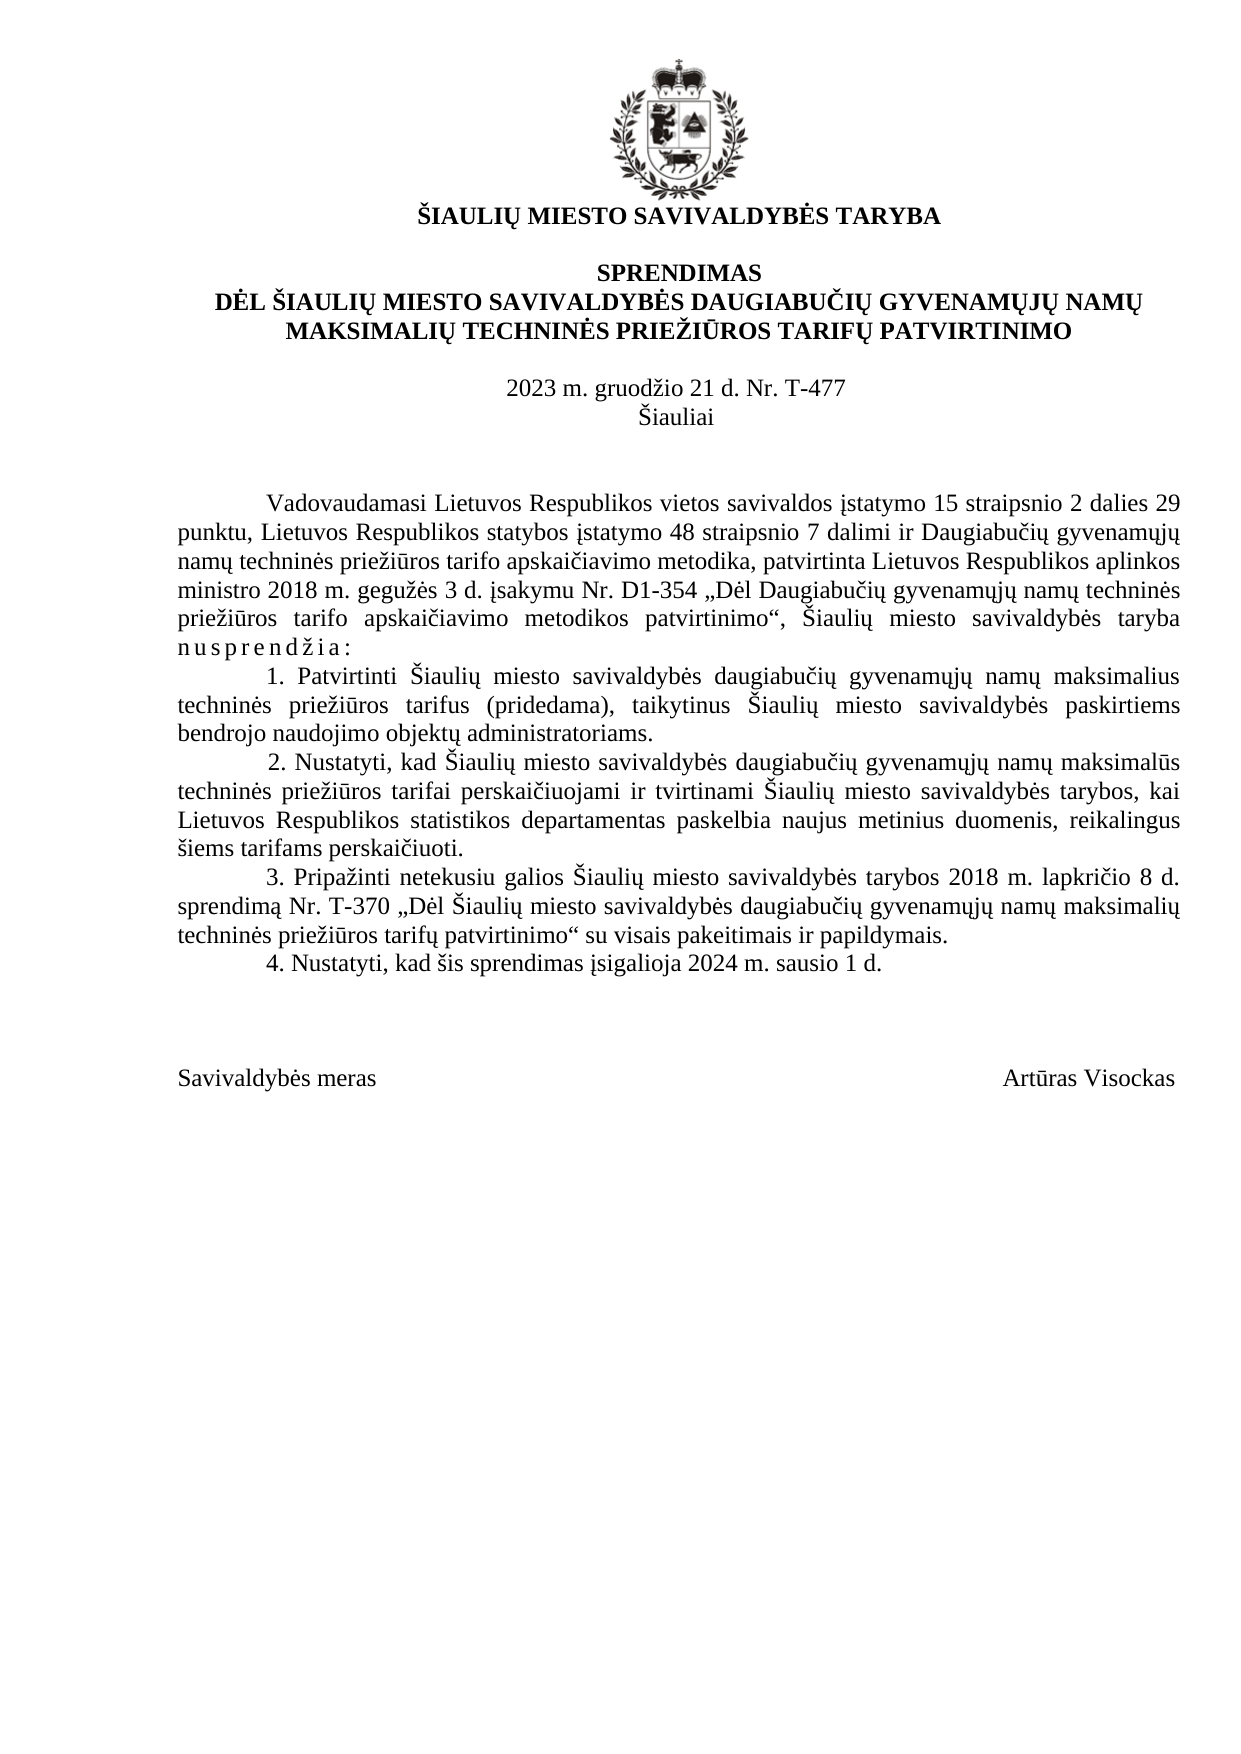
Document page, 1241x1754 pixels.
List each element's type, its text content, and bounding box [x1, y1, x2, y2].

text Vadovaudamasi Lietuvos Respublikos vietos savivaldos įstatymo 15 straipsnio 2 dalies 29 punktu, Lietuvos Respublikos statybos įstatymo 48 straipsnio 7 dalimi ir Daugiabučių gyvenamųjų namų techninės priežiūros tarifo apskaičiavimo metodika, patvirtinta Lietuvos Respublikos aplinkos ministro 2018 m. gegužės 3 d. įsakymu Nr. D1-354 „Dėl Daugiabučių gyvenamųjų namų techninės priežiūros tarifo apskaičiavimo metodikos patvirtinimo“, Šiaulių miesto savivaldybės taryba nusprendžia: [177, 488, 1181, 661]
text Šiauliai [177, 402, 1181, 431]
text 2. Nustatyti, kad Šiaulių miesto savivaldybės daugiabučių gyvenamųjų namų maksimalūs techninės priežiūros tarifai perskaičiuojami ir tvirtinami Šiaulių miesto savivaldybės tarybos, kai Lietuvos Respublikos statistikos departamentas paskelbia naujus metinius duomenis, reikalingus šiems tarifams perskaičiuoti. [177, 747, 1181, 862]
text 3. Pripažinti netekusiu galios Šiaulių miesto savivaldybės tarybos 2018 m. lapkričio 8 d. sprendimą Nr. T-370 „Dėl Šiaulių miesto savivaldybės daugiabučių gyvenamųjų namų maksimalių techninės priežiūros tarifų patvirtinimo“ su visais pakeitimais ir papildymais. [177, 862, 1181, 948]
text DĖL ŠIAULIŲ MIESTO SAVIVALDYBĖS DAUGIABUČIŲ GYVENAMŲJŲ NAMŲ MAKSIMALIŲ TECHNINĖS PRIEŽIŪROS TARIFŲ PATVIRTINIMO [177, 287, 1181, 345]
text 1. Patvirtinti Šiaulių miesto savivaldybės daugiabučių gyvenamųjų namų maksimalius techninės priežiūros tarifus (pridedama), taikytinus Šiaulių miesto savivaldybės paskirtiems bendrojo naudojimo objektų administratoriams. [177, 661, 1181, 747]
subtitle ŠIAULIŲ MIESTO SAVIVALDYBĖS TARYBA [177, 201, 1181, 230]
text 4. Nustatyti, kad šis sprendimas įsigalioja 2024 m. sausio 1 d. [177, 948, 1181, 977]
text Savivaldybės meras Artūras Visockas [177, 1063, 1181, 1092]
text 2023 m. gruodžio 21 d. Nr. T-477 [177, 373, 1181, 402]
text SPRENDIMAS [177, 258, 1181, 287]
